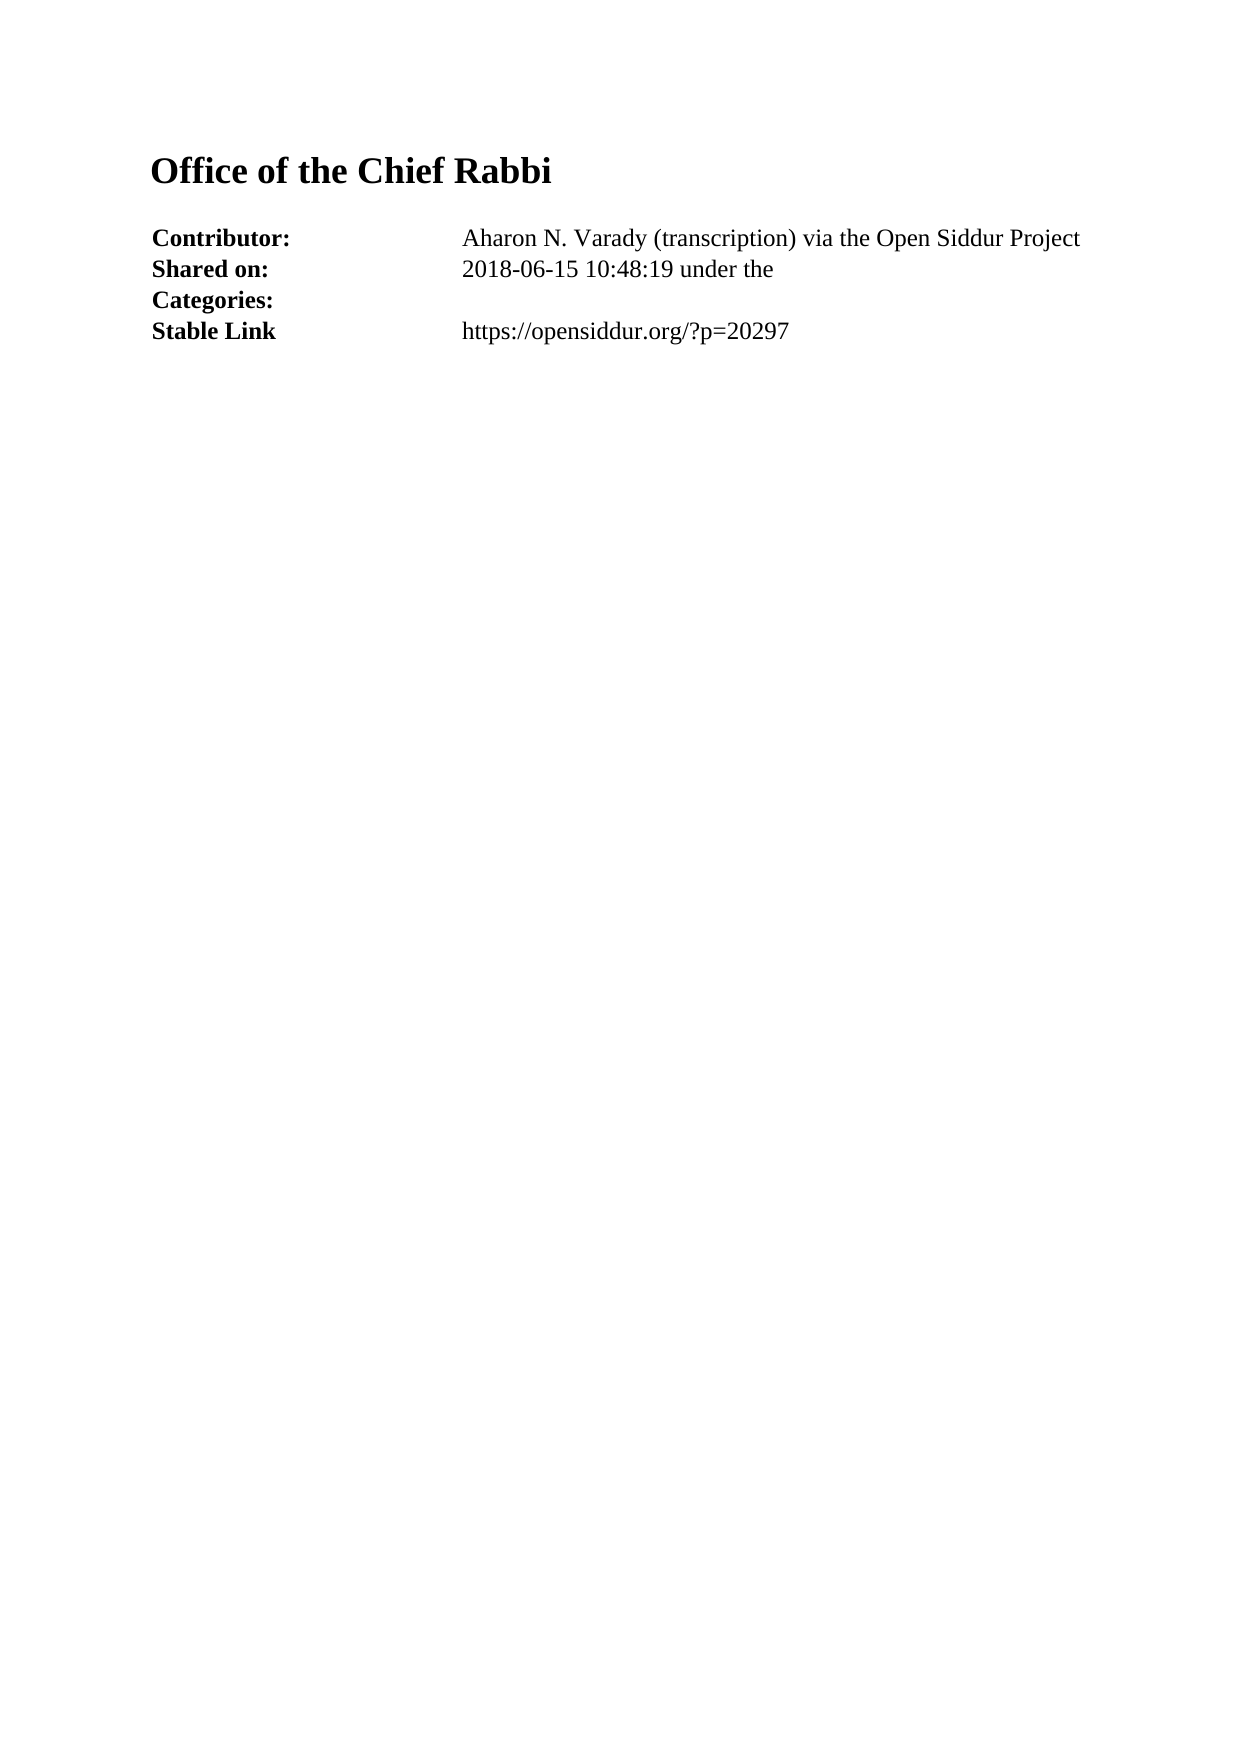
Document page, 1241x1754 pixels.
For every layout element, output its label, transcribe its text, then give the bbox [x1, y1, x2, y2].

table_cell https://opensiddur.org/?p=20297 [460, 315, 1090, 346]
table_header Contributor: [150, 223, 460, 253]
table_header Aharon N. Varady (transcription) via the Open Siddur Project [460, 223, 1090, 253]
table_cell Shared on: [150, 254, 460, 284]
table_cell [460, 284, 1090, 315]
table_cell Stable Link [150, 315, 460, 346]
subtitle Office of the Chief Rabbi [150, 150, 1090, 192]
table_cell Categories: [150, 284, 460, 315]
table_cell 2018-06-15 10:48:19 under the [460, 254, 1090, 284]
